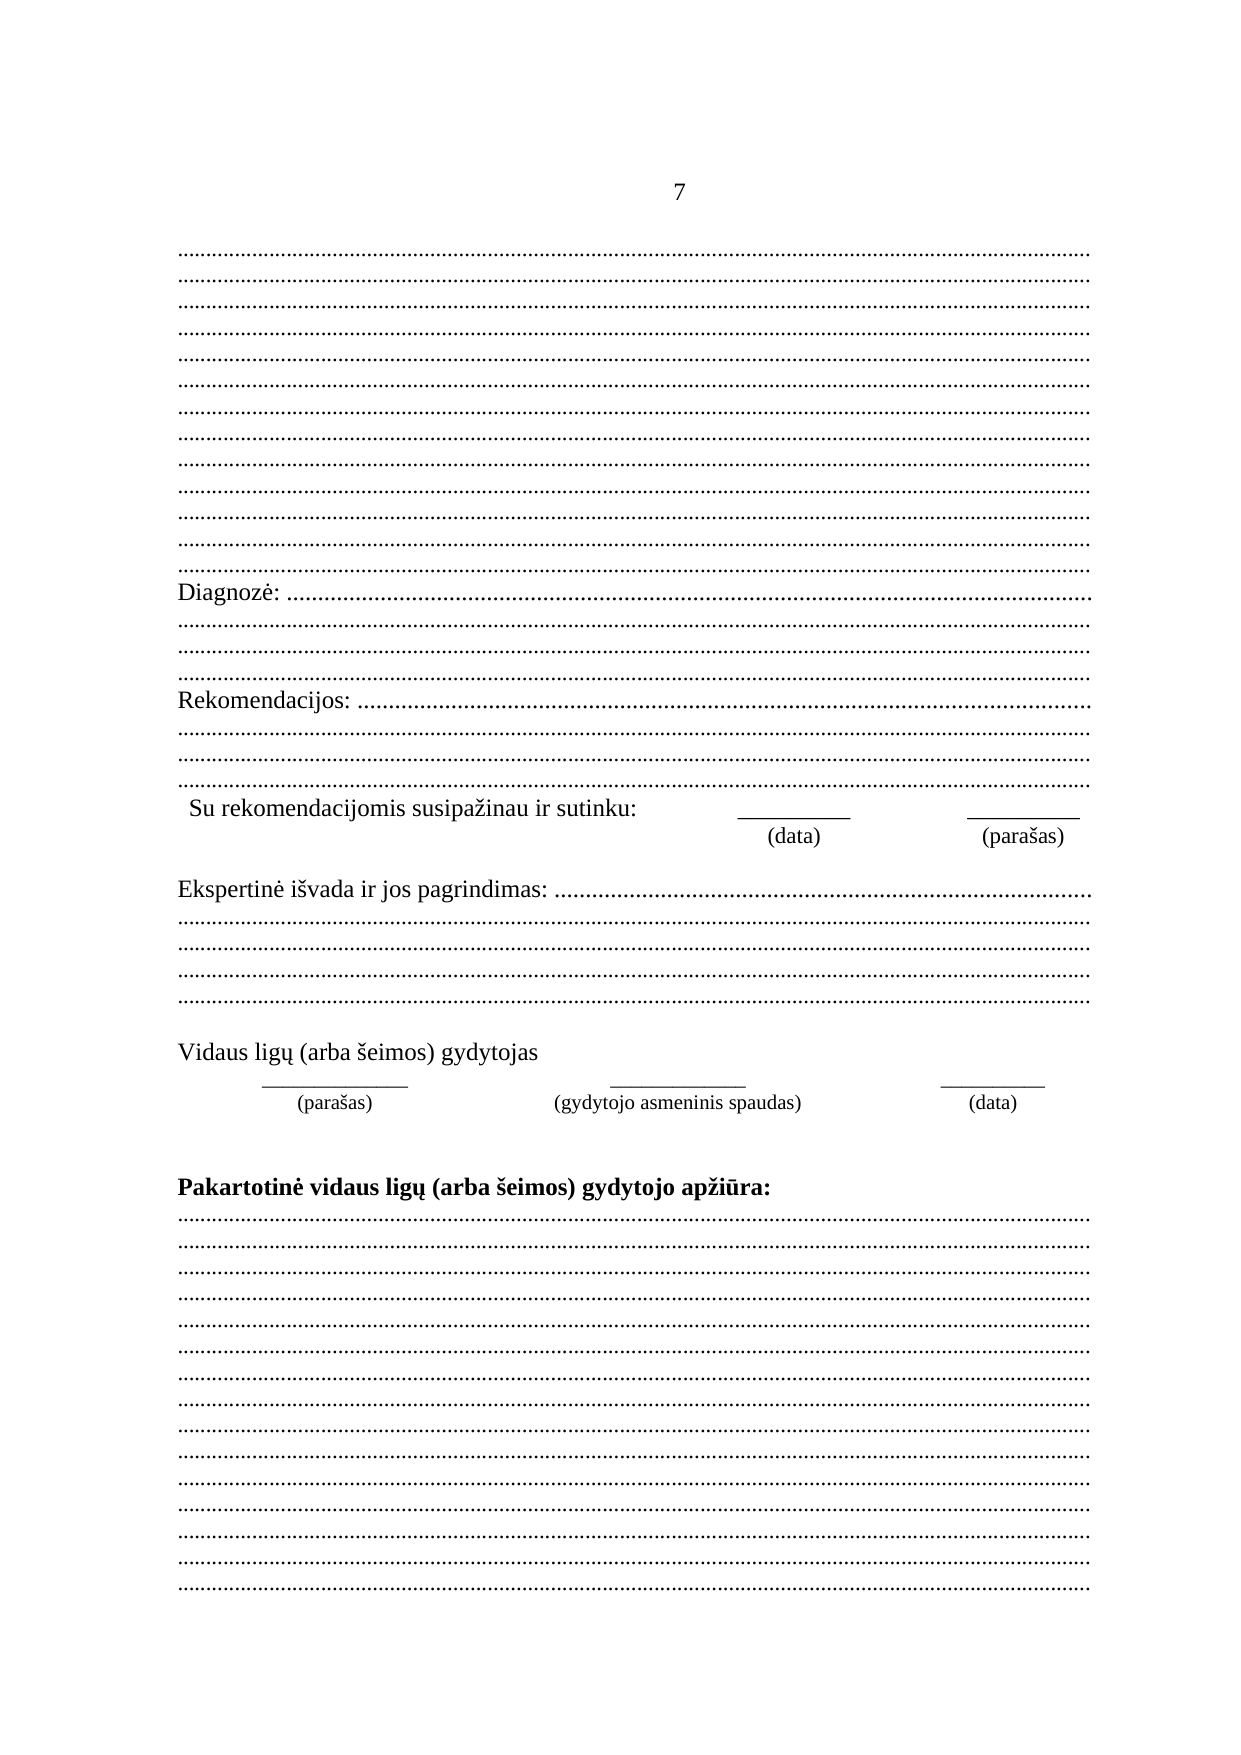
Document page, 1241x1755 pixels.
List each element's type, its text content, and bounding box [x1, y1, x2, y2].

text ... [177, 929, 1181, 956]
text Pakartotinė vidaus ligų (arba šeimos) gydytojo apžiūra: [177, 1172, 1181, 1200]
text ... [177, 419, 1181, 446]
text ... [177, 287, 1181, 314]
table_header Su rekomendacijomis susipažinau ir sutinku: [177, 793, 663, 848]
text ... [177, 1464, 1181, 1490]
text ... [177, 314, 1181, 340]
text ... [177, 498, 1181, 524]
text ... [177, 1543, 1181, 1569]
text ... [177, 1438, 1181, 1464]
table_header _________ (data) [664, 793, 924, 848]
table_header _____________ (gydytojo asmeninis spaudas) [492, 1066, 863, 1114]
text ... [177, 1490, 1181, 1517]
text ... [177, 1200, 1181, 1227]
text ... [177, 956, 1181, 982]
text Ekspertinė išvada ir jos pagrindimas: [177, 874, 1181, 903]
table_header _________ (parašas) [925, 793, 1122, 848]
text ... [177, 606, 1181, 632]
text ... [177, 714, 1181, 740]
text ... [177, 1569, 1181, 1596]
text ... [177, 1253, 1181, 1279]
table_header ______________ (parašas) [177, 1066, 492, 1114]
text ... [177, 235, 1181, 261]
text ... [177, 261, 1181, 287]
text ... [177, 1411, 1181, 1438]
text ... [177, 1227, 1181, 1253]
text ... [177, 659, 1181, 685]
text ... [177, 903, 1181, 929]
text ... [177, 340, 1181, 366]
text Diagnozė: [177, 577, 1181, 606]
text ... [177, 393, 1181, 419]
text ... [177, 551, 1181, 577]
text ... [177, 472, 1181, 498]
text ... [177, 366, 1181, 393]
table_header __________ (data) [864, 1066, 1122, 1114]
text ... [177, 1306, 1181, 1332]
text ... [177, 1358, 1181, 1385]
text ... [177, 740, 1181, 767]
text ... [177, 1279, 1181, 1306]
text ... [177, 632, 1181, 659]
text ... [177, 1332, 1181, 1358]
text ... [177, 524, 1181, 551]
text Rekomendacijos: [177, 685, 1181, 714]
text ... [177, 1517, 1181, 1543]
text Vidaus ligų (arba šeimos) gydytojas [177, 1037, 1181, 1066]
text ... [177, 446, 1181, 472]
text ... [177, 767, 1181, 793]
text ... [177, 1385, 1181, 1411]
text ... [177, 982, 1181, 1008]
